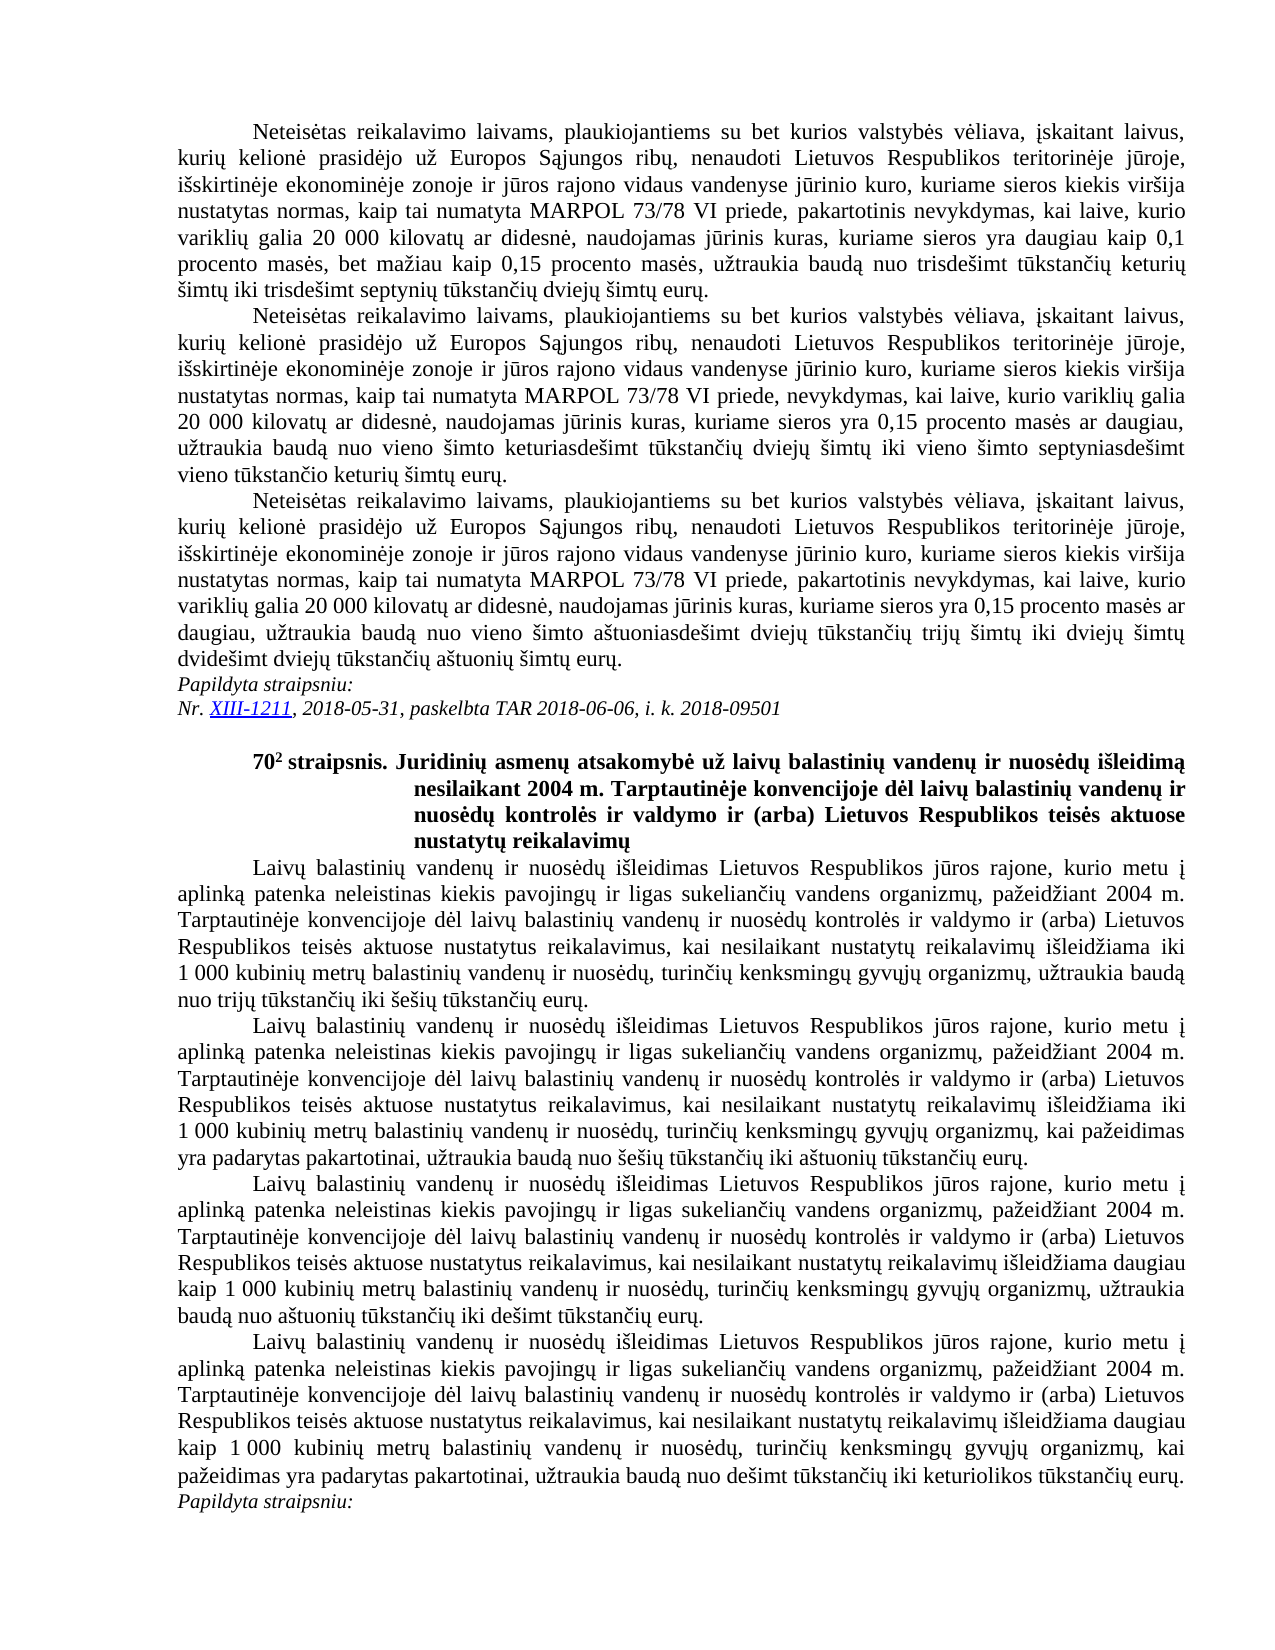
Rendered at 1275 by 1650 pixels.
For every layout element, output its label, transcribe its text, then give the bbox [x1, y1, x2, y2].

text Neteisėtas reikalavimo laivams, plaukiojantiems su bet kurios valstybės vėliava, įskaitant laivus, kurių kelionė prasidėjo už Europos Sąjungos ribų, nenaudoti Lietuvos Respublikos teritorinėje jūroje, išskirtinėje ekonominėje zonoje ir jūros rajono vidaus vandenyse jūrinio kuro, kuriame sieros kiekis viršija nustatytas normas, kaip tai numatyta MARPOL 73/78 VI priede, pakartotinis nevykdymas, kai laive, kurio variklių galia 20 000 kilovatų ar didesnė, naudojamas jūrinis kuras, kuriame sieros yra 0,15 procento masės ar daugiau, užtraukia baudą nuo vieno šimto aštuoniasdešimt dviejų tūkstančių trijų šimtų iki dviejų šimtų dvidešimt dviejų tūkstančių aštuonių šimtų eurų. [177, 487, 1186, 672]
text 702 straipsnis. Juridinių asmenų atsakomybė už laivų balastinių vandenų ir nuosėdų išleidimą nesilaikant 2004 m. Tarptautinėje konvencijoje dėl laivų balastinių vandenų ir nuosėdų kontrolės ir valdymo ir (arba) Lietuvos Respublikos teisės aktuose nustatytų reikalavimų [252, 748, 1186, 854]
text Laivų balastinių vandenų ir nuosėdų išleidimas Lietuvos Respublikos jūros rajone, kurio metu į aplinką patenka neleistinas kiekis pavojingų ir ligas sukeliančių vandens organizmų, pažeidžiant 2004 m. Tarptautinėje konvencijoje dėl laivų balastinių vandenų ir nuosėdų kontrolės ir valdymo ir (arba) Lietuvos Respublikos teisės aktuose nustatytus reikalavimus, kai nesilaikant nustatytų reikalavimų išleidžiama iki 1 000 kubinių metrų balastinių vandenų ir nuosėdų, turinčių kenksmingų gyvųjų organizmų, užtraukia baudą nuo trijų tūkstančių iki šešių tūkstančių eurų. [177, 854, 1186, 1012]
text Nr. XIII-1211, 2018-05-31, paskelbta TAR 2018-06-06, i. k. 2018-09501 [177, 696, 1186, 720]
text Laivų balastinių vandenų ir nuosėdų išleidimas Lietuvos Respublikos jūros rajone, kurio metu į aplinką patenka neleistinas kiekis pavojingų ir ligas sukeliančių vandens organizmų, pažeidžiant 2004 m. Tarptautinėje konvencijoje dėl laivų balastinių vandenų ir nuosėdų kontrolės ir valdymo ir (arba) Lietuvos Respublikos teisės aktuose nustatytus reikalavimus, kai nesilaikant nustatytų reikalavimų išleidžiama daugiau kaip 1 000 kubinių metrų balastinių vandenų ir nuosėdų, turinčių kenksmingų gyvųjų organizmų, užtraukia baudą nuo aštuonių tūkstančių iki dešimt tūkstančių eurų. [177, 1170, 1186, 1328]
text Laivų balastinių vandenų ir nuosėdų išleidimas Lietuvos Respublikos jūros rajone, kurio metu į aplinką patenka neleistinas kiekis pavojingų ir ligas sukeliančių vandens organizmų, pažeidžiant 2004 m. Tarptautinėje konvencijoje dėl laivų balastinių vandenų ir nuosėdų kontrolės ir valdymo ir (arba) Lietuvos Respublikos teisės aktuose nustatytus reikalavimus, kai nesilaikant nustatytų reikalavimų išleidžiama iki 1 000 kubinių metrų balastinių vandenų ir nuosėdų, turinčių kenksmingų gyvųjų organizmų, kai pažeidimas yra padarytas pakartotinai, užtraukia baudą nuo šešių tūkstančių iki aštuonių tūkstančių eurų. [177, 1012, 1186, 1170]
text Neteisėtas reikalavimo laivams, plaukiojantiems su bet kurios valstybės vėliava, įskaitant laivus, kurių kelionė prasidėjo už Europos Sąjungos ribų, nenaudoti Lietuvos Respublikos teritorinėje jūroje, išskirtinėje ekonominėje zonoje ir jūros rajono vidaus vandenyse jūrinio kuro, kuriame sieros kiekis viršija nustatytas normas, kaip tai numatyta MARPOL 73/78 VI priede, nevykdymas, kai laive, kurio variklių galia 20 000 kilovatų ar didesnė, naudojamas jūrinis kuras, kuriame sieros yra 0,15 procento masės ar daugiau, užtraukia baudą nuo vieno šimto keturiasdešimt tūkstančių dviejų šimtų iki vieno šimto septyniasdešimt vieno tūkstančio keturių šimtų eurų. [177, 303, 1186, 487]
text Papildyta straipsniu: [177, 672, 1186, 696]
text Neteisėtas reikalavimo laivams, plaukiojantiems su bet kurios valstybės vėliava, įskaitant laivus, kurių kelionė prasidėjo už Europos Sąjungos ribų, nenaudoti Lietuvos Respublikos teritorinėje jūroje, išskirtinėje ekonominėje zonoje ir jūros rajono vidaus vandenyse jūrinio kuro, kuriame sieros kiekis viršija nustatytas normas, kaip tai numatyta MARPOL 73/78 VI priede, pakartotinis nevykdymas, kai laive, kurio variklių galia 20 000 kilovatų ar didesnė, naudojamas jūrinis kuras, kuriame sieros yra daugiau kaip 0,1 procento masės, bet mažiau kaip 0,15 procento masės, užtraukia baudą nuo trisdešimt tūkstančių keturių šimtų iki trisdešimt septynių tūkstančių dviejų šimtų eurų. [177, 118, 1186, 303]
text Laivų balastinių vandenų ir nuosėdų išleidimas Lietuvos Respublikos jūros rajone, kurio metu į aplinką patenka neleistinas kiekis pavojingų ir ligas sukeliančių vandens organizmų, pažeidžiant 2004 m. Tarptautinėje konvencijoje dėl laivų balastinių vandenų ir nuosėdų kontrolės ir valdymo ir (arba) Lietuvos Respublikos teisės aktuose nustatytus reikalavimus, kai nesilaikant nustatytų reikalavimų išleidžiama daugiau kaip 1 000 kubinių metrų balastinių vandenų ir nuosėdų, turinčių kenksmingų gyvųjų organizmų, kai pažeidimas yra padarytas pakartotinai, užtraukia baudą nuo dešimt tūkstančių iki keturiolikos tūkstančių eurų. [177, 1328, 1186, 1489]
text Papildyta straipsniu: [177, 1489, 1186, 1513]
